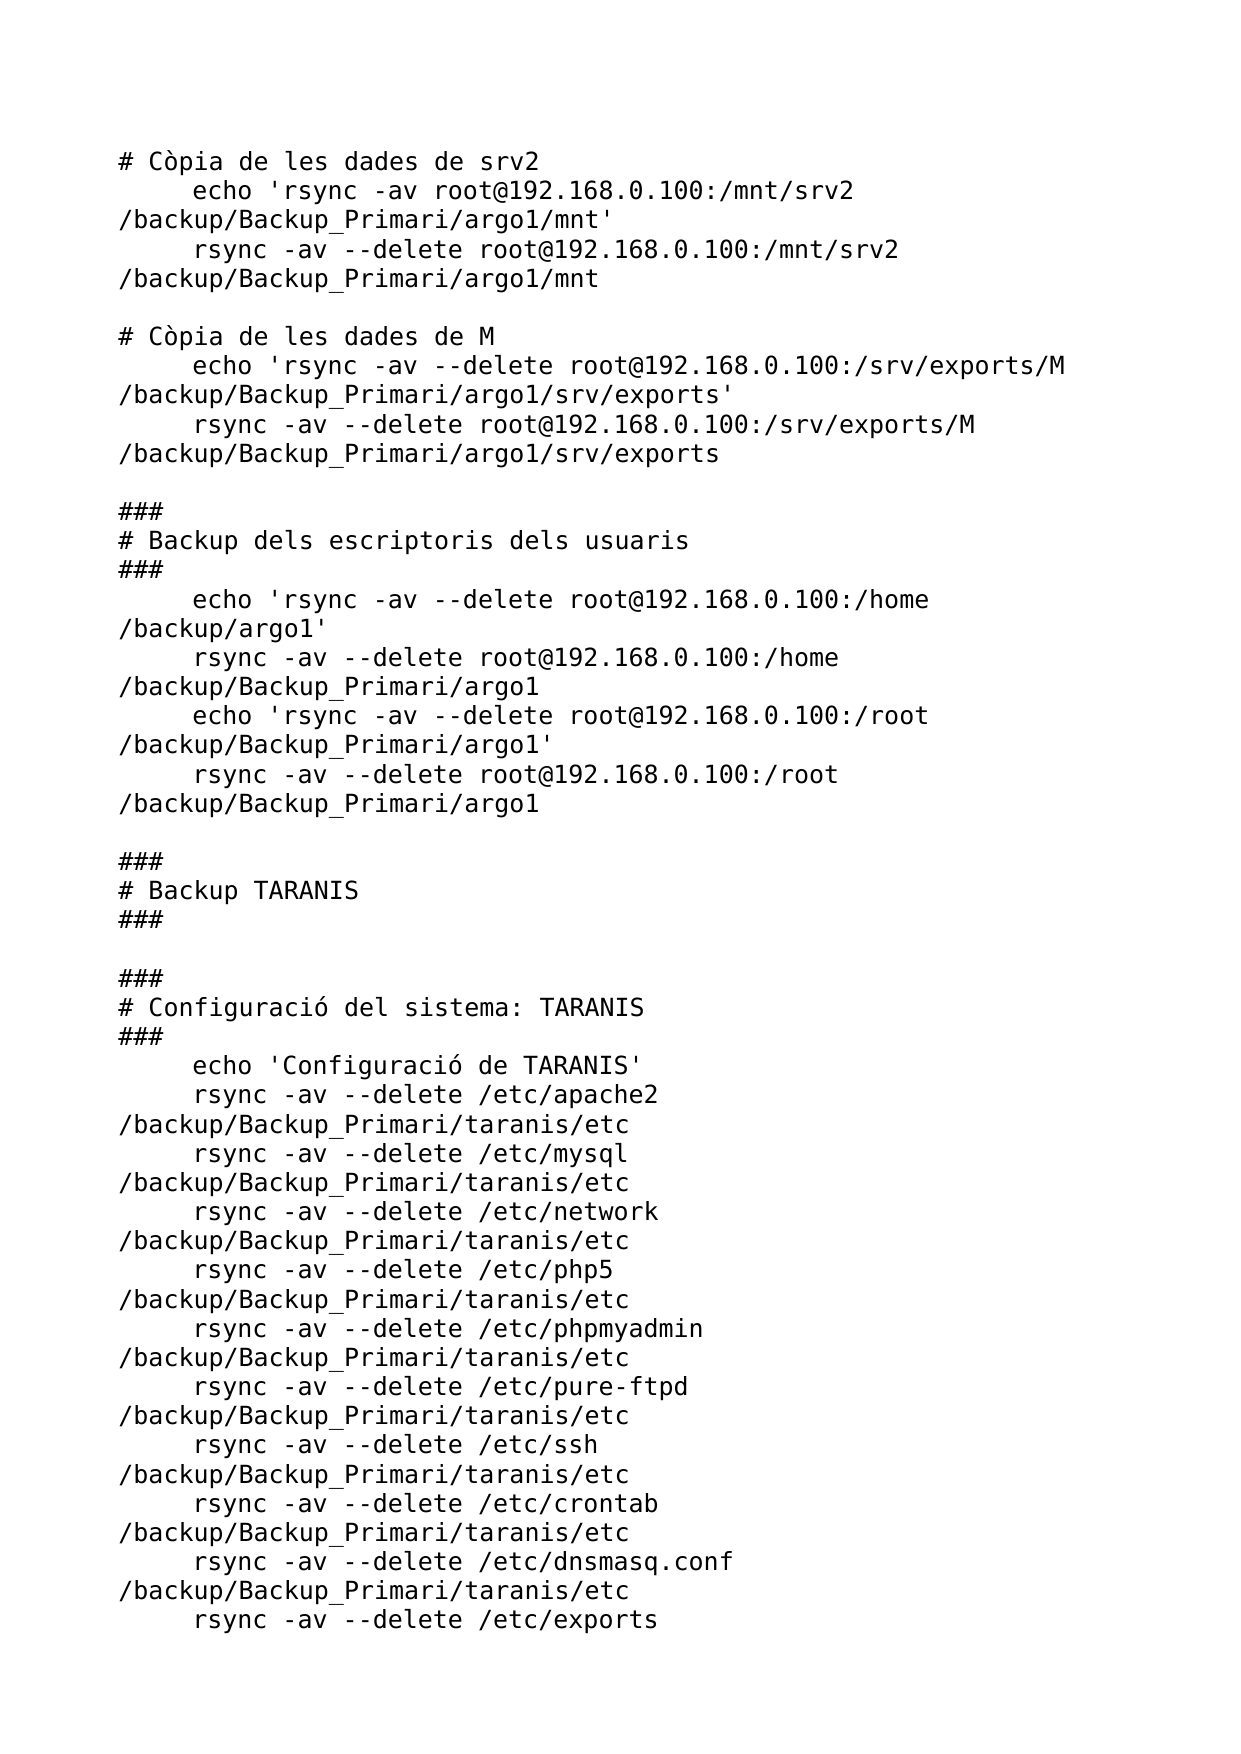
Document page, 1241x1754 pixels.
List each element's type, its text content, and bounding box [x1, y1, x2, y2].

text # Còpia de les dades de srv2 echo 'rsync -av root@192.168.0.100:/mnt/srv2 /backup/Backup_Primari/argo1/mnt' rsync -av --delete root@192.168.0.100:/mnt/srv2 /backup/Backup_Primari/argo1/mnt # Còpia de les dades de M echo 'rsync -av --delete root@192.168.0.100:/srv/exports/M /backup/Backup_Primari/argo1/srv/exports' rsync -av --delete root@192.168.0.100:/srv/exports/M /backup/Backup_Primari/argo1/srv/exports ### # Backup dels escriptoris dels usuaris ### echo 'rsync -av --delete root@192.168.0.100:/home /backup/argo1' rsync -av --delete root@192.168.0.100:/home /backup/Backup_Primari/argo1 echo 'rsync -av --delete root@192.168.0.100:/root /backup/Backup_Primari/argo1' rsync -av --delete root@192.168.0.100:/root /backup/Backup_Primari/argo1 ### # Backup TARANIS ### ### # Configuració del sistema: TARANIS ### echo 'Configuració de TARANIS' rsync -av --delete /etc/apache2 /backup/Backup_Primari/taranis/etc rsync -av --delete /etc/mysql /backup/Backup_Primari/taranis/etc rsync -av --delete /etc/network /backup/Backup_Primari/taranis/etc rsync -av --delete /etc/php5 /backup/Backup_Primari/taranis/etc rsync -av --delete /etc/phpmyadmin /backup/Backup_Primari/taranis/etc rsync -av --delete /etc/pure-ftpd /backup/Backup_Primari/taranis/etc rsync -av --delete /etc/ssh /backup/Backup_Primari/taranis/etc rsync -av --delete /etc/crontab /backup/Backup_Primari/taranis/etc rsync -av --delete /etc/dnsmasq.conf /backup/Backup_Primari/taranis/etc rsync -av --delete /etc/exports [118, 118, 1122, 1635]
